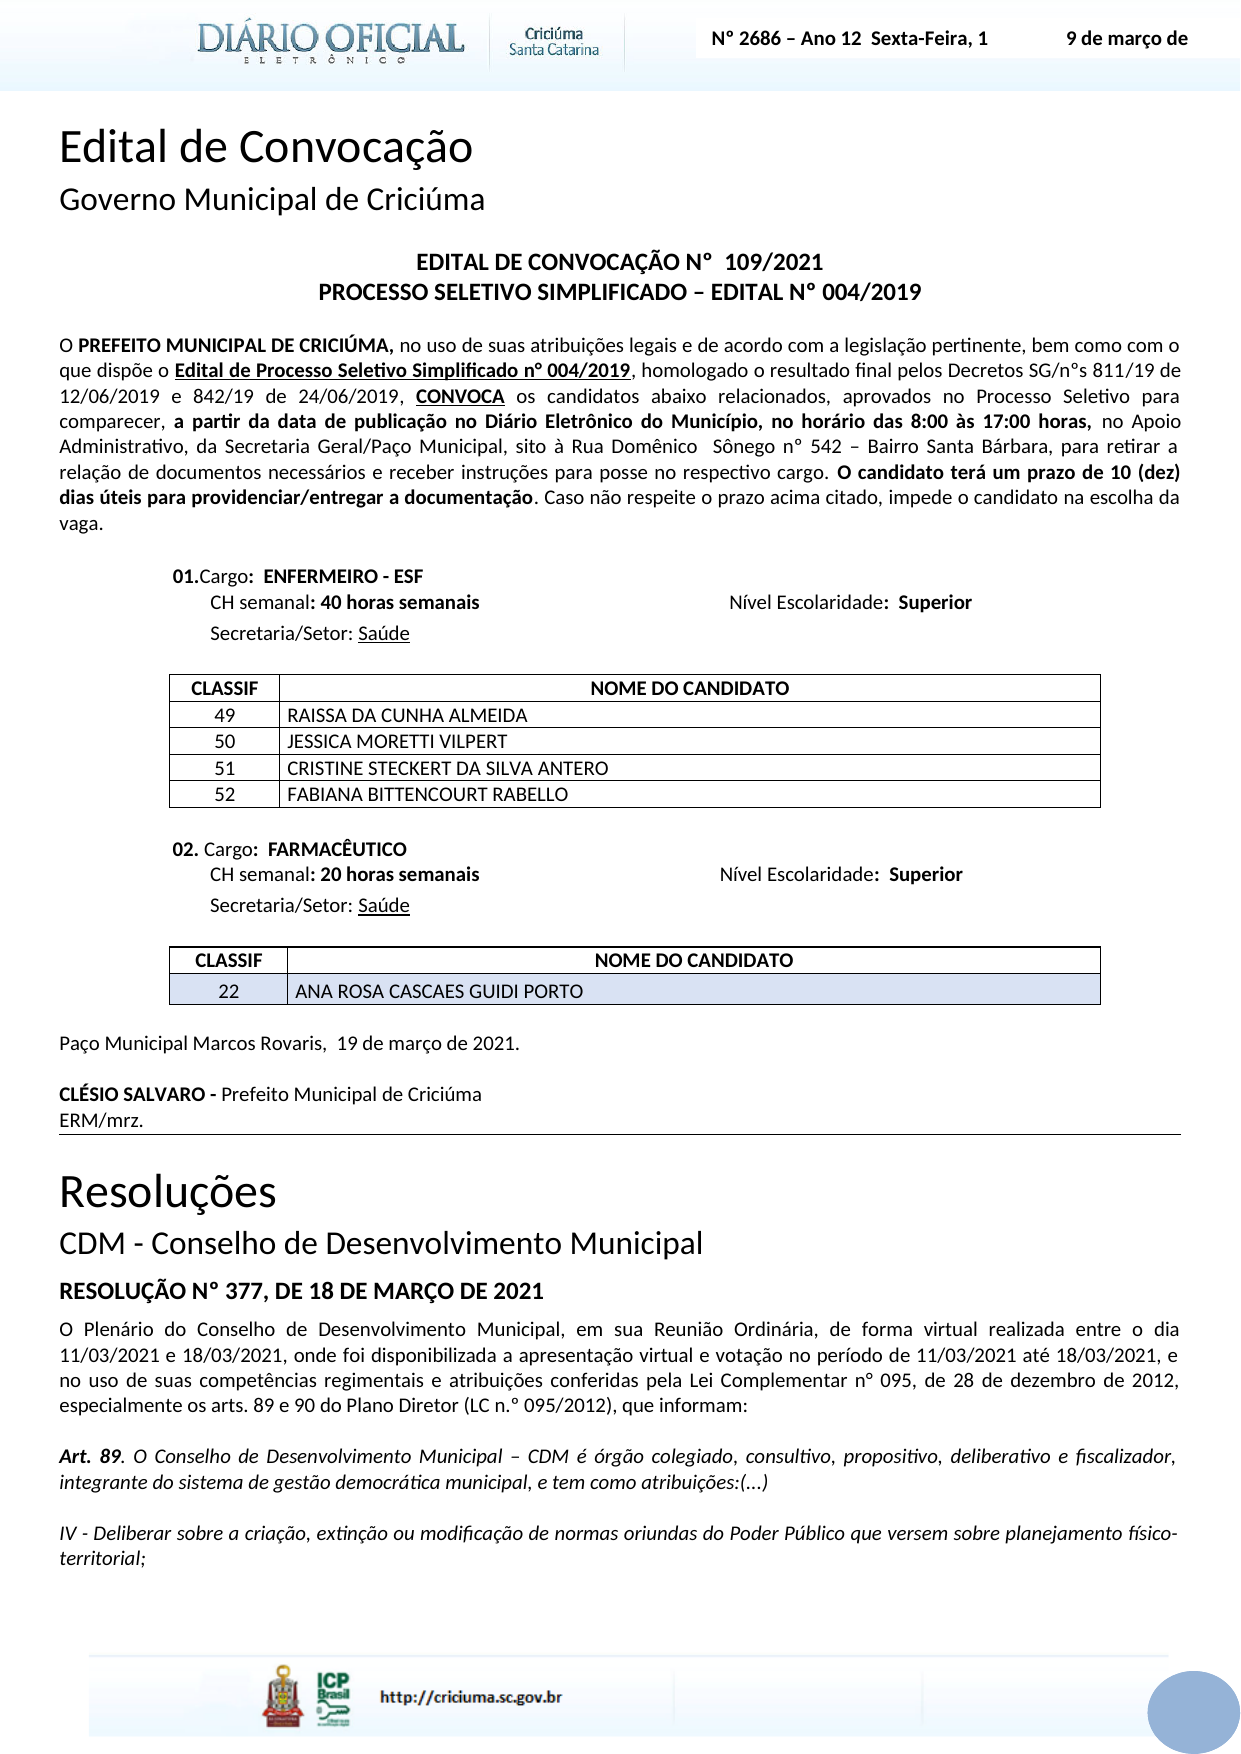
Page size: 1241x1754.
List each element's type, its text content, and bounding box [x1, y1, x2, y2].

table_header 01.Cargo: ENFERMEIRO - ESF CH semanal: 40 horas semanais Nível Escolaridade: Superior [170, 561, 1100, 617]
table_header 02. Cargo: FARMACÊUTICO CH semanal: 20 horas semanais Nível Escolaridade: Superior [170, 833, 1100, 890]
text Governo Municipal de Criciúma [59, 177, 1181, 218]
table_header CLASSIF [170, 675, 279, 701]
text Paço Municipal Marcos Rovaris, 19 de março de 2021. [59, 1031, 1181, 1056]
table_cell CLASSIF [170, 948, 287, 973]
table_cell Secretaria/Setor: Saúde [170, 890, 1100, 946]
table_cell 22 [170, 974, 287, 1004]
text O Plenário do Conselho de Desenvolvimento Municipal, em sua Reunião Ordinária, de forma virtual realizada entre o dia 11/03/2021 e 18/03/2021, onde foi disponibilizada a apresentação virtual e votação no período de 11/03/2021 até 18/03/2021, e no uso de suas competências regimentais e atribuições conferidas pela Lei Complementar n° 095, de 28 de dezembro de 2012, especialmente os arts. 89 e 90 do Plano Diretor (LC n.º 095/2012), que informam: [59, 1316, 1181, 1418]
table_cell ANA ROSA CASCAES GUIDI PORTO [288, 974, 1100, 1004]
text Edital de Convocação [59, 116, 1181, 174]
table_cell 52 [170, 781, 279, 807]
subtitle IV - Deliberar sobre a criação, extinção ou modificação de normas oriundas do Poder Público que versem sobre planejamento físico-territorial; [59, 1520, 1181, 1571]
text CLÉSIO SALVARO - Prefeito Municipal de Criciúma [59, 1081, 1181, 1107]
table_cell CRISTINE STECKERT DA SILVA ANTERO [280, 755, 1100, 780]
table_cell 51 [170, 755, 279, 780]
table_header NOME DO CANDIDATO [280, 675, 1100, 701]
table_cell 49 [170, 702, 279, 727]
text PROCESSO SELETIVO SIMPLIFICADO – EDITAL Nº 004/2019 [59, 276, 1181, 307]
text Resoluções [59, 1161, 1181, 1219]
text ERM/mrz. [59, 1107, 1181, 1134]
table_cell FABIANA BITTENCOURT RABELLO [280, 781, 1100, 807]
text CDM - Conselho de Desenvolvimento Municipal [59, 1222, 1181, 1263]
table_cell Secretaria/Setor: Saúde [170, 618, 1100, 649]
text Art. 89. O Conselho de Desenvolvimento Municipal – CDM é órgão colegiado, consultivo, propositivo, deliberativo e fiscalizador, integrante do sistema de gestão democrática municipal, e tem como atribuições:(...) [59, 1443, 1181, 1494]
table_cell RAISSA DA CUNHA ALMEIDA [280, 702, 1100, 727]
table_cell NOME DO CANDIDATO [288, 948, 1100, 973]
table_cell 50 [170, 728, 279, 754]
table_cell JESSICA MORETTI VILPERT [280, 728, 1100, 754]
text O PREFEITO MUNICIPAL DE CRICIÚMA, no uso de suas atribuições legais e de acordo com a legislação pertinente, bem como com o que dispõe o Edital de Processo Seletivo Simplificado n° 004/2019, homologado o resultado final pelos Decretos SG/nºs 811/19 de 12/06/2019 e 842/19 de 24/06/2019, CONVOCA os candidatos abaixo relacionados, aprovados no Processo Seletivo para comparecer, a partir da data de publicação no Diário Eletrônico do Município, no horário das 8:00 às 17:00 horas, no Apoio Administrativo, da Secretaria Geral/Paço Municipal, sito à Rua Domênico Sônego nº 542 – Bairro Santa Bárbara, para retirar a relação de documentos necessários e receber instruções para posse no respectivo cargo. O candidato terá um prazo de 10 (dez) dias úteis para providenciar/entregar a documentação. Caso não respeite o prazo acima citado, impede o candidato na escolha da vaga. [59, 332, 1181, 535]
text RESOLUÇÃO Nº 377, DE 18 DE MARÇO DE 2021 [59, 1275, 1181, 1306]
text EDITAL DE CONVOCAÇÃO Nº 109/2021 [59, 246, 1181, 276]
